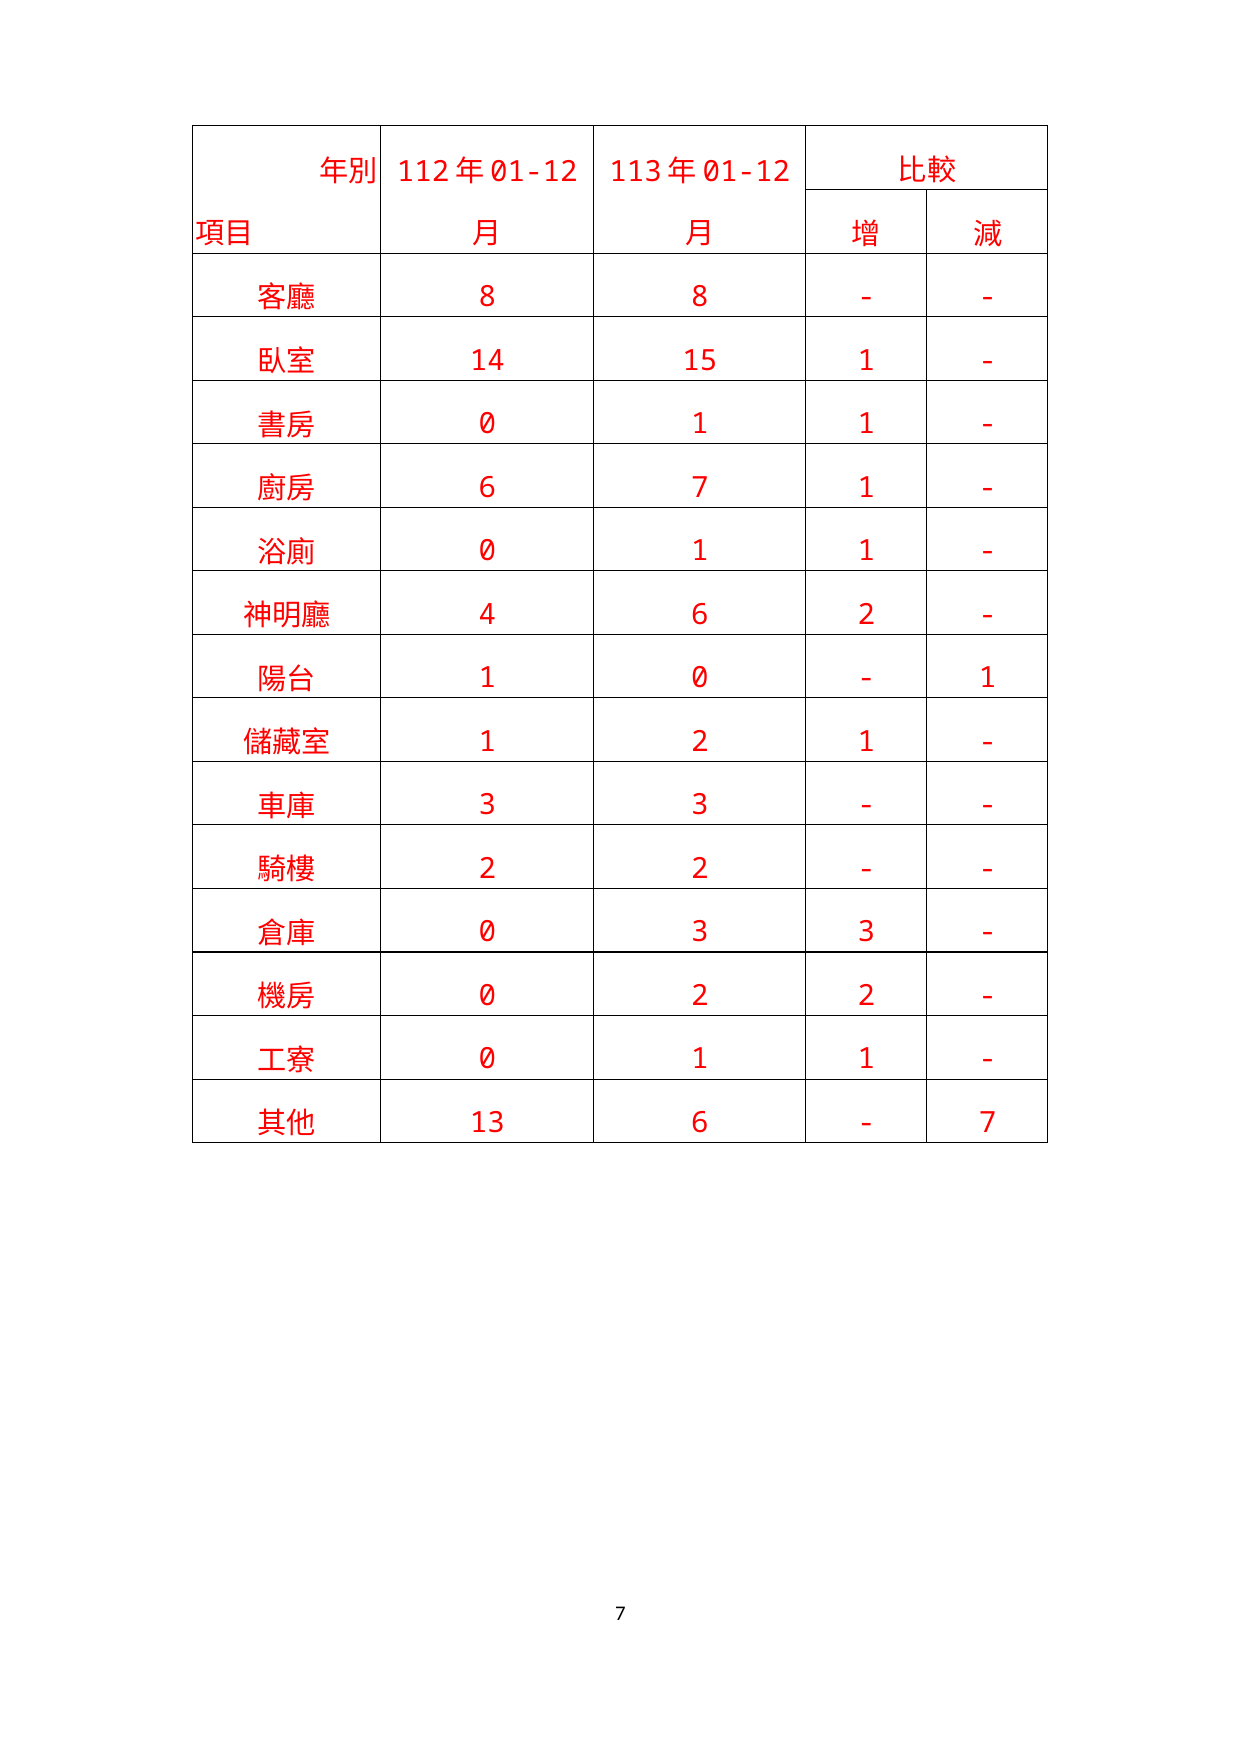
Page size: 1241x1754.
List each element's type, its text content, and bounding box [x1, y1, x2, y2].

table_cell 6 [381, 444, 593, 507]
table_cell 6 [594, 1080, 805, 1142]
table_header 113年01-12月 [594, 126, 805, 252]
table_header 112年01-12月 [381, 126, 593, 252]
table_cell 0 [381, 381, 593, 443]
table_cell 7 [594, 444, 805, 507]
table_cell - [927, 571, 1047, 634]
table_cell 陽台 [193, 635, 380, 697]
table_cell 浴廁 [193, 508, 380, 570]
table_cell 1 [594, 381, 805, 443]
table_header 比較 [806, 126, 1047, 189]
table_cell 4 [381, 571, 593, 634]
table_cell - [806, 762, 926, 824]
table_cell 2 [594, 825, 805, 888]
table_cell 儲藏室 [193, 698, 380, 761]
table_cell 13 [381, 1080, 593, 1142]
table_cell - [927, 889, 1047, 951]
table_cell - [927, 825, 1047, 888]
table_cell - [806, 1080, 926, 1142]
table_cell 倉庫 [193, 889, 380, 951]
table_cell 2 [806, 571, 926, 634]
table_cell 書房 [193, 381, 380, 443]
table_cell 0 [381, 508, 593, 570]
table_cell 7 [927, 1080, 1047, 1142]
table_cell - [927, 762, 1047, 824]
table_cell - [927, 508, 1047, 570]
table_cell 2 [594, 698, 805, 761]
table_cell 1 [806, 317, 926, 379]
table_cell - [927, 254, 1047, 316]
table_cell 1 [594, 508, 805, 570]
table_cell - [927, 444, 1047, 507]
table_cell 0 [381, 953, 593, 1015]
table_cell 廚房 [193, 444, 380, 507]
table_cell - [806, 254, 926, 316]
table_cell 3 [594, 889, 805, 951]
table_cell 14 [381, 317, 593, 379]
table_cell 3 [381, 762, 593, 824]
table_cell 客廳 [193, 254, 380, 316]
table_cell - [927, 381, 1047, 443]
table_cell 車庫 [193, 762, 380, 824]
table_cell 0 [381, 889, 593, 951]
table_cell 1 [806, 698, 926, 761]
table_cell 3 [806, 889, 926, 951]
table_cell 1 [594, 1016, 805, 1078]
table_cell 15 [594, 317, 805, 379]
table_cell 其他 [193, 1080, 380, 1142]
table_cell 1 [381, 635, 593, 697]
table_cell 機房 [193, 953, 380, 1015]
table_cell 1 [927, 635, 1047, 697]
table_cell 減 [927, 190, 1047, 252]
table_cell 1 [806, 444, 926, 507]
table_cell 0 [381, 1016, 593, 1078]
table_cell 臥室 [193, 317, 380, 379]
table_cell 神明廳 [193, 571, 380, 634]
table_cell 1 [806, 1016, 926, 1078]
table_cell 0 [594, 635, 805, 697]
table_cell 2 [381, 825, 593, 888]
table_cell 2 [594, 953, 805, 1015]
table_cell - [927, 1016, 1047, 1078]
table_cell 工寮 [193, 1016, 380, 1078]
table_cell - [927, 317, 1047, 379]
table_cell 1 [806, 508, 926, 570]
table_header 年別 項目 [193, 126, 380, 252]
table_cell 騎樓 [193, 825, 380, 888]
table_cell 2 [806, 953, 926, 1015]
table_cell 8 [381, 254, 593, 316]
table_cell 1 [806, 381, 926, 443]
table_cell 6 [594, 571, 805, 634]
table_cell 增 [806, 190, 926, 252]
table_cell - [806, 825, 926, 888]
table_cell - [806, 635, 926, 697]
table_cell 8 [594, 254, 805, 316]
table_cell - [927, 953, 1047, 1015]
table_cell - [927, 698, 1047, 761]
table_cell 3 [594, 762, 805, 824]
table_cell 1 [381, 698, 593, 761]
